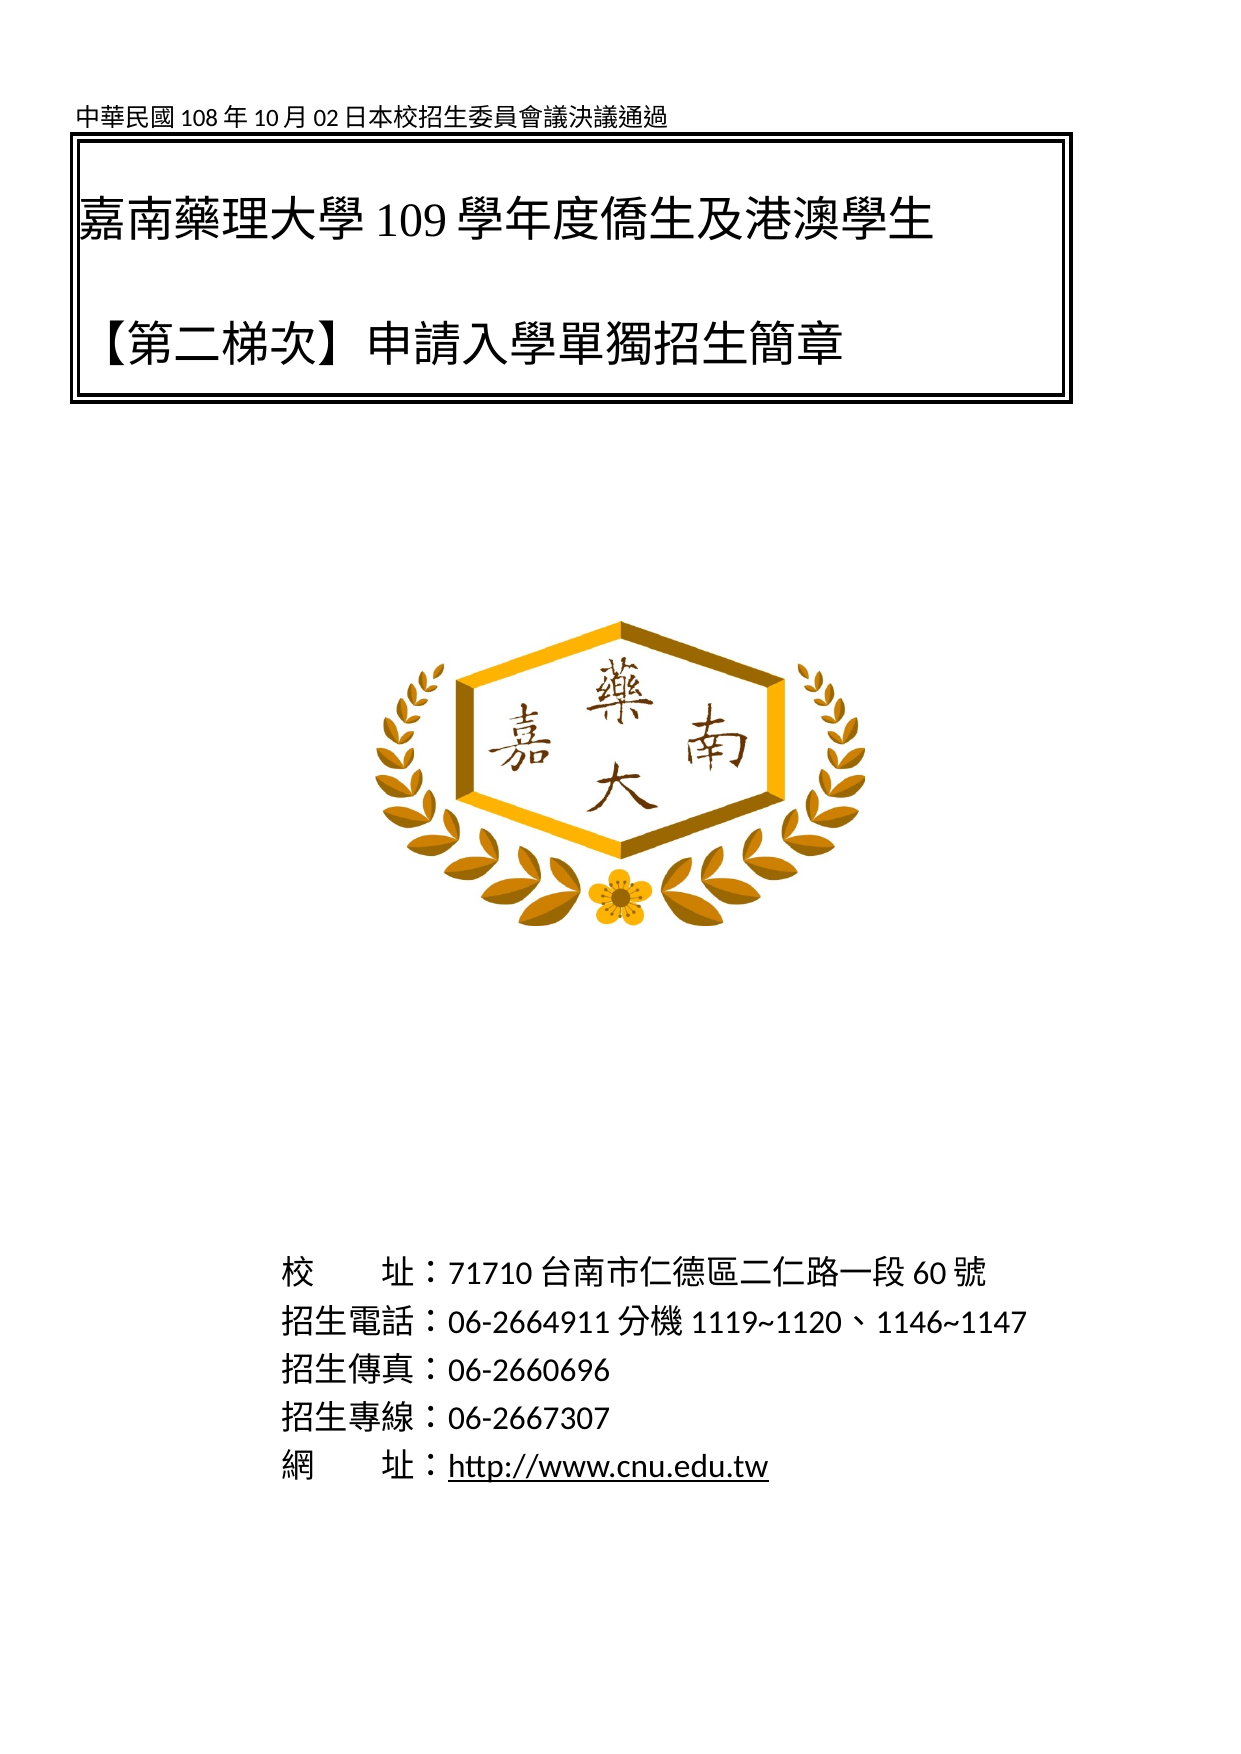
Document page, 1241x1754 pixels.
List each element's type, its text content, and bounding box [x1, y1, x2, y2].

text 校 址：71710台南市仁德區二仁路一段60號 [281, 1246, 1165, 1294]
text 招生傳真：06-2660696 [281, 1343, 1165, 1391]
text 中華民國108年10月02日本校招生委員會議決議通過 [75, 107, 1165, 132]
text 招生電話：06-2664911分機1119~1120、1146~1147 [281, 1294, 1165, 1343]
text 網 址：http://www.cnu.edu.tw [281, 1439, 1165, 1487]
table_header 嘉南藥理大學109學年度僑生及港澳學生 【第二梯次】申請入學單獨招生簡章 [75, 136, 1067, 393]
text 招生專線：06-2667307 [281, 1391, 1165, 1439]
